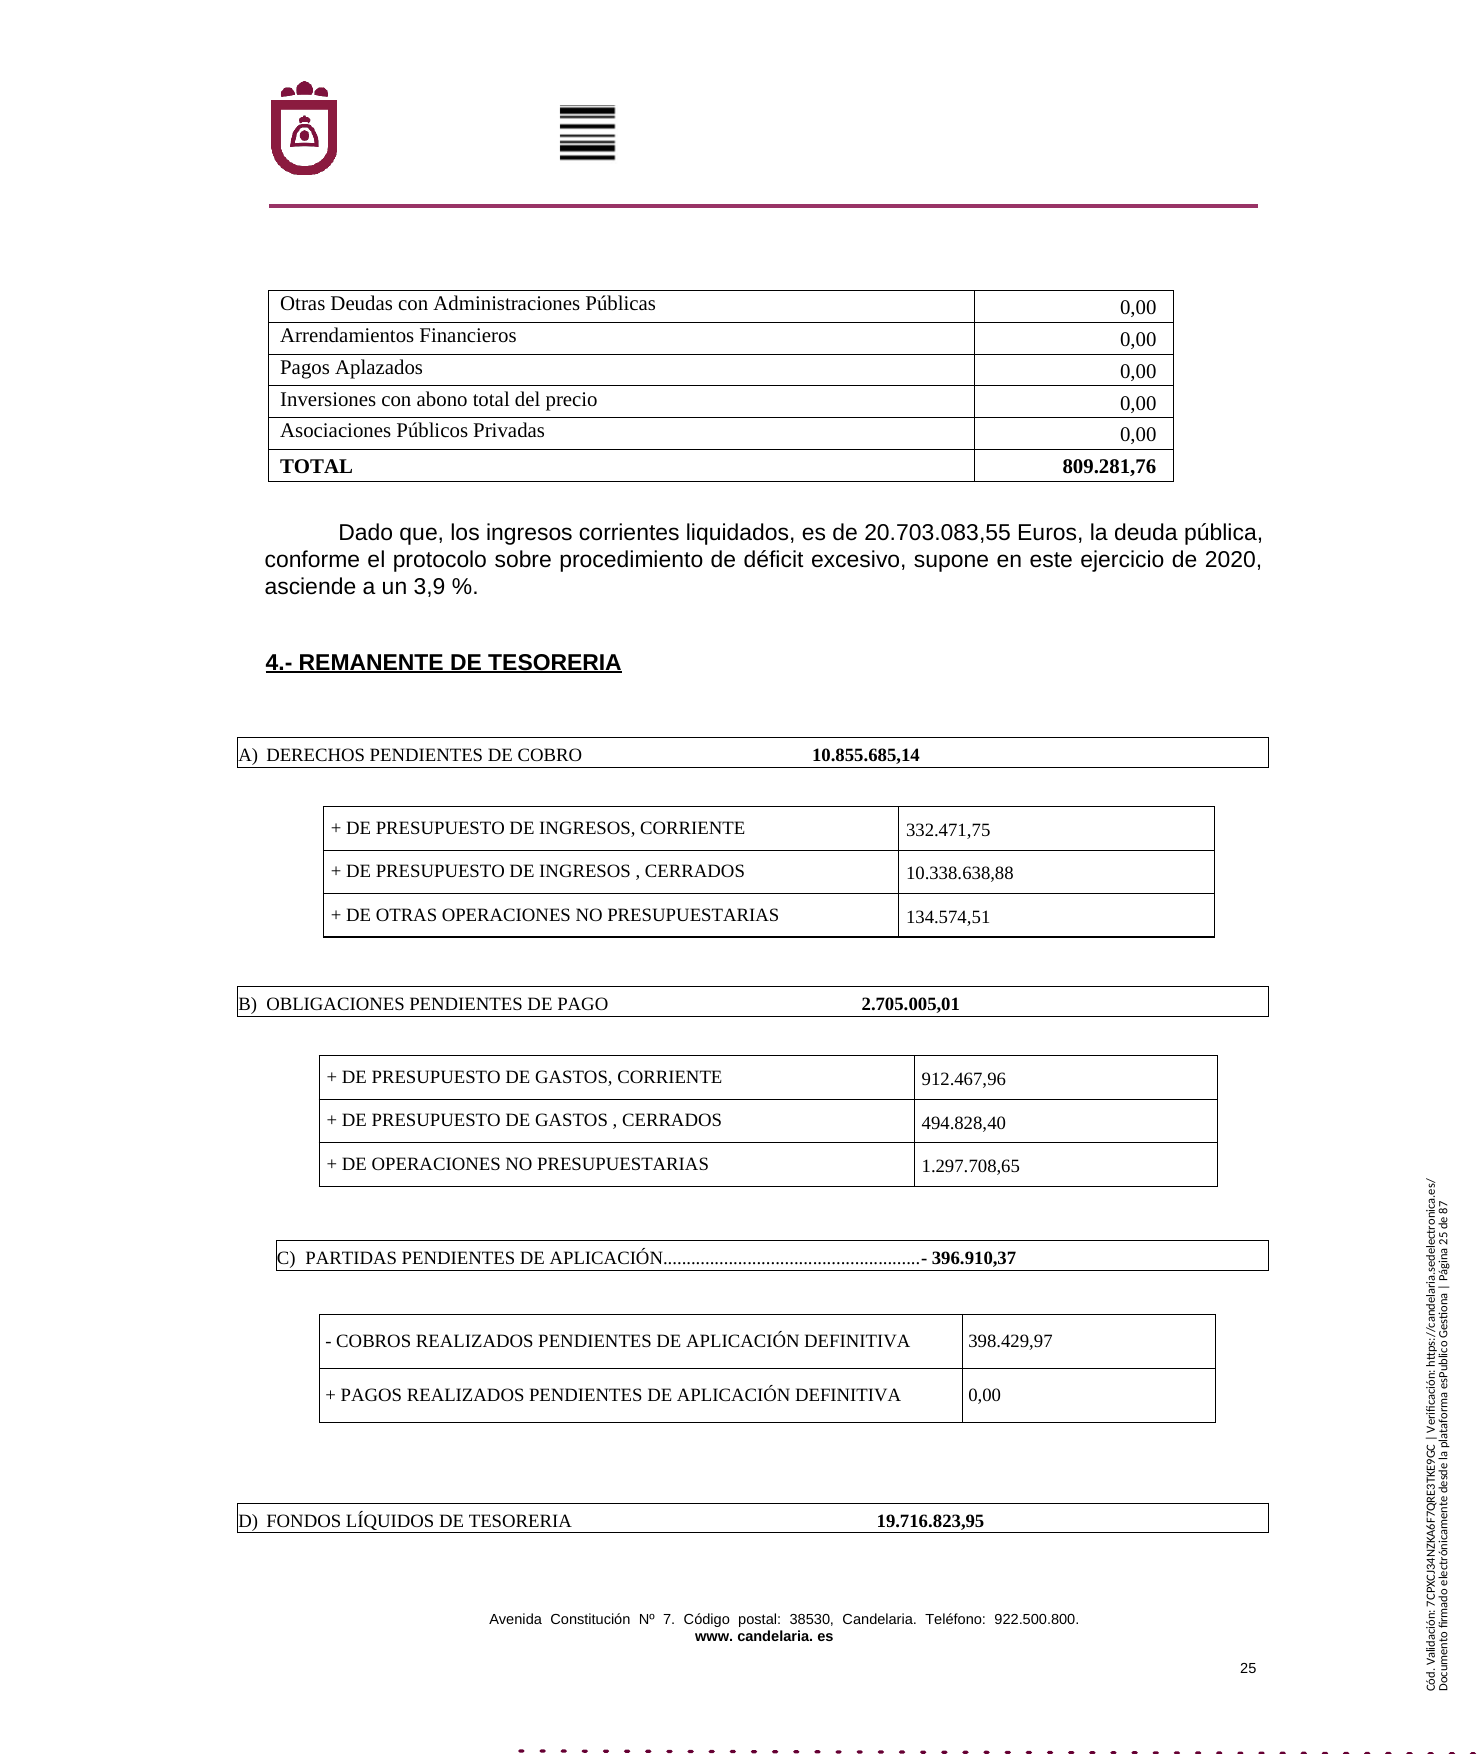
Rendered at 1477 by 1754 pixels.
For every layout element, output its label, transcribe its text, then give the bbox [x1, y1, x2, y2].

table_cell Pagos Aplazados [269, 355, 974, 385]
table_cell Asociaciones Públicos Privadas [269, 418, 974, 449]
table_cell + DE PRESUPUESTO DE GASTOS , CERRADOS [320, 1100, 914, 1142]
list OBLIGACIONES PENDIENTES DE PAGO 2.705.005,01 [238, 987, 1268, 1016]
table_cell TOTAL [269, 450, 974, 481]
table_cell + DE OPERACIONES NO PRESUPUESTARIAS [320, 1143, 914, 1186]
table_cell 10.338.638,88 [899, 851, 1214, 893]
table_cell 0,00 [975, 355, 1173, 385]
table_header 912.467,96 [915, 1056, 1217, 1099]
table_header + DE PRESUPUESTO DE GASTOS, CORRIENTE [320, 1056, 914, 1099]
list PARTIDAS PENDIENTES DE APLICACIÓN.......................................................- 396.910,37 [277, 1241, 1268, 1270]
table_cell 0,00 [963, 1369, 1215, 1422]
table_cell 809.281,76 [975, 450, 1173, 481]
table_cell 0,00 [975, 386, 1173, 417]
table_cell + DE PRESUPUESTO DE INGRESOS , CERRADOS [324, 851, 898, 893]
table_cell 0,00 [975, 291, 1173, 322]
table_header + DE PRESUPUESTO DE INGRESOS, CORRIENTE [324, 807, 898, 849]
table_cell 1.297.708,65 [915, 1143, 1217, 1186]
list FONDOS LÍQUIDOS DE TESORERIA 19.716.823,95 [238, 1504, 1268, 1532]
table_header 398.429,97 [963, 1315, 1215, 1368]
table_cell Inversiones con abono total del precio [269, 386, 974, 417]
table_header - COBROS REALIZADOS PENDIENTES DE APLICACIÓN DEFINITIVA [320, 1315, 962, 1368]
table_cell + DE OTRAS OPERACIONES NO PRESUPUESTARIAS [324, 894, 898, 936]
text Dado que, los ingresos corrientes liquidados, es de 20.703.083,55 Euros, la deuda pública, conforme el protocolo sobre procedimiento de déficit excesivo, supone en este ejercicio de 2020, asciende a un 3,9 %. [264, 519, 1263, 599]
table_cell 494.828,40 [915, 1100, 1217, 1142]
table_cell 0,00 [975, 323, 1173, 353]
table_cell 0,00 [975, 418, 1173, 449]
table_header 332.471,75 [899, 807, 1214, 849]
table_cell Arrendamientos Financieros [269, 323, 974, 353]
subtitle 4.- REMANENTE DE TESORERIA [265, 648, 1269, 675]
table_cell + PAGOS REALIZADOS PENDIENTES DE APLICACIÓN DEFINITIVA [320, 1369, 962, 1422]
table_cell Otras Deudas con Administraciones Públicas [269, 291, 974, 322]
table_cell 134.574,51 [899, 894, 1214, 936]
list DERECHOS PENDIENTES DE COBRO 10.855.685,14 [238, 738, 1268, 767]
